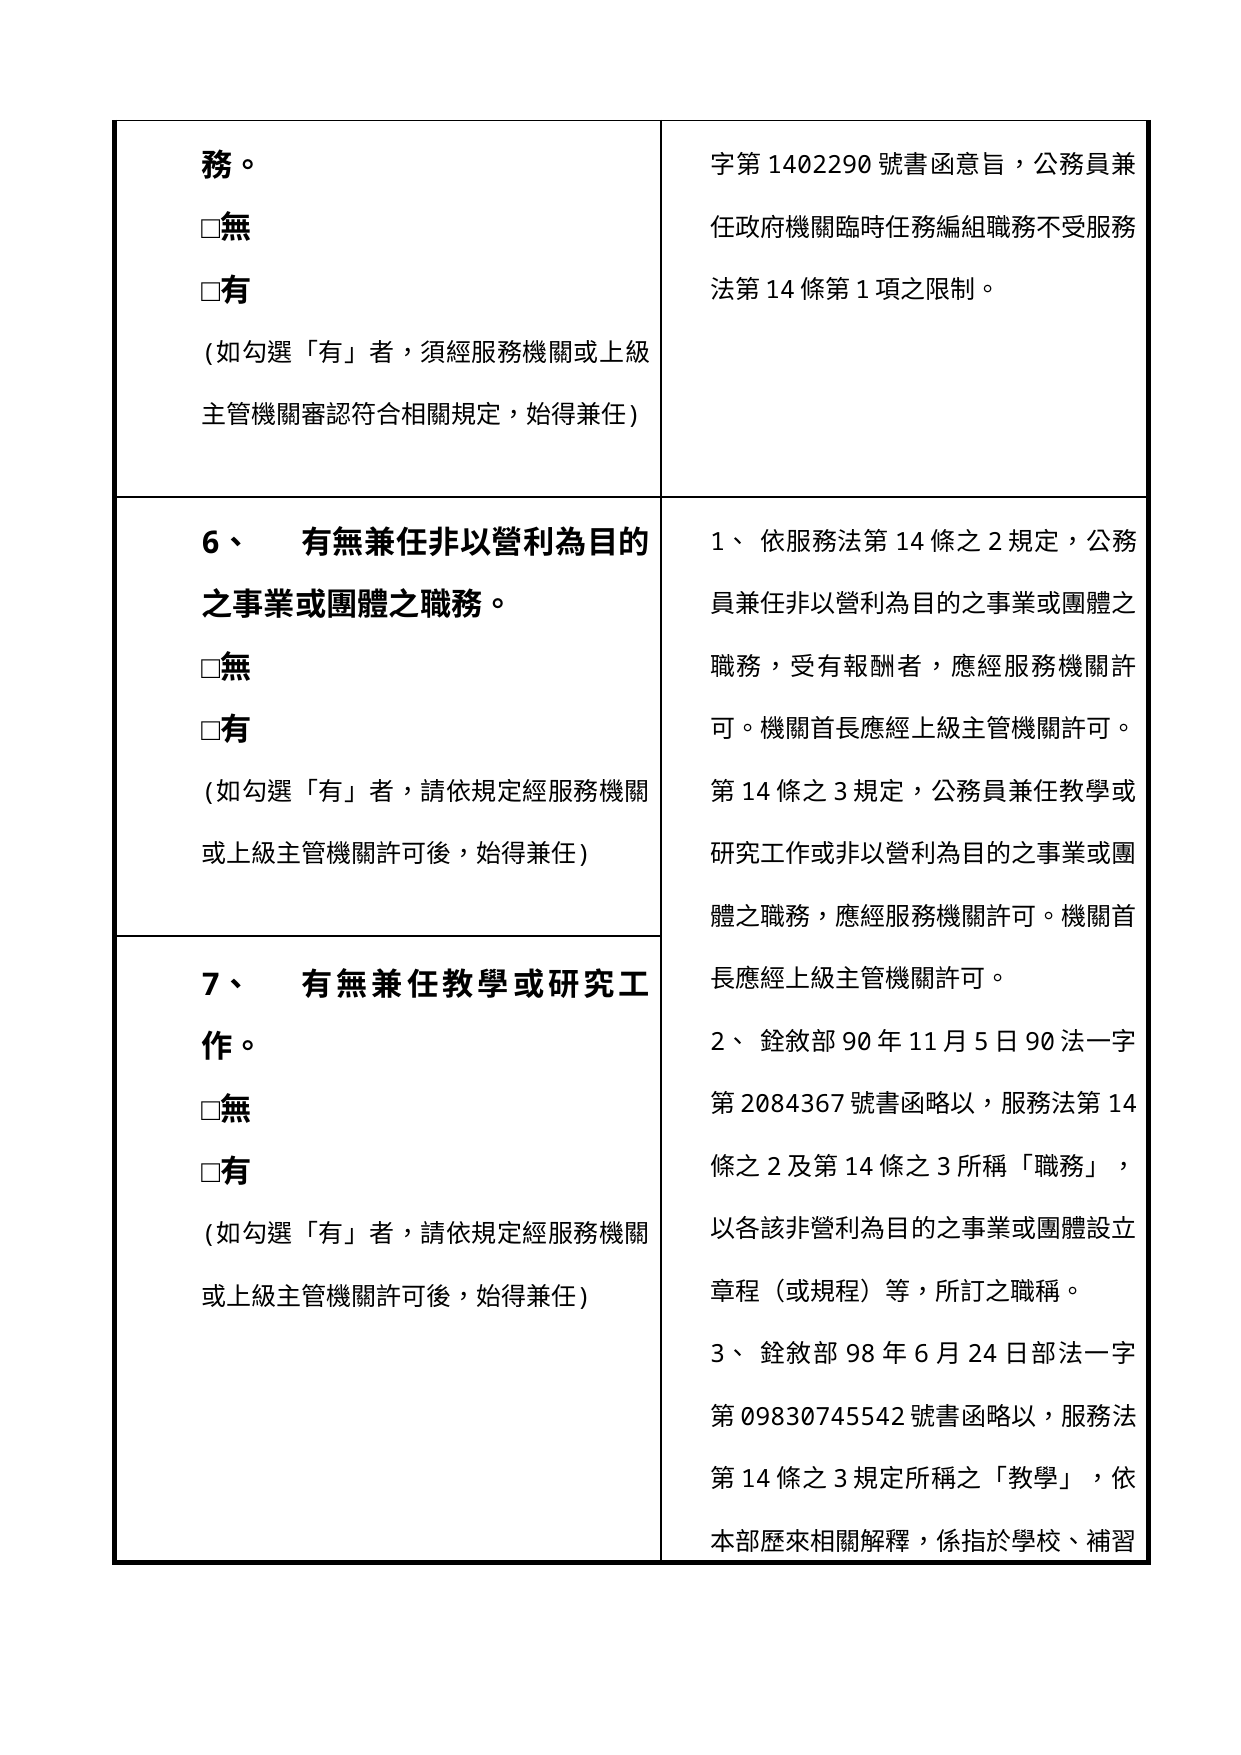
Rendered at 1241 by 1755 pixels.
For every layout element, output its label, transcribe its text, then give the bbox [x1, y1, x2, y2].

table_cell 字第1402290號書函意旨，公務員兼任政府機關臨時任務編組職務不受服務法第14條第1項之限制。 [662, 121, 1146, 496]
table_cell 依服務法第14條之2規定，公務員兼任非以營利為目的之事業或團體之職務，受有報酬者，應經服務機關許可。機關首長應經上級主管機關許可。第14條之3規定，公務員兼任教學或研究工作或非以營利為目的之事業或團體之職務，應經服務機關許可。機關首長應經上級主管機關許可。 銓敘部90年11月5日90法一字第2084367號書函略以，服務法第14條之2及第14條之3所稱「職務」，以各該非營利為目的之事業或團體設立章程（或規程）等，所訂之職稱。 銓敘部98年6月24日部法一字第09830745542號書函略以，服務法第14條之3規定所稱之「教學」，依本部歷來相關解釋，係指於學校、補習 [662, 498, 1146, 1560]
table_cell 有無兼任教學或研究工作。 □無 □有 (如勾選「有」者，請依規定經服務機關或上級主管機關許可後，始得兼任) [117, 937, 660, 1560]
table_cell 有無兼任非以營利為目的之事業或團體之職務。 □無 □有 (如勾選「有」者，請依規定經服務機關或上級主管機關許可後，始得兼任) [117, 498, 660, 935]
table_cell 務。 □無 □有 (如勾選「有」者，須經服務機關或上級主管機關審認符合相關規定，始得兼任) [117, 121, 660, 496]
